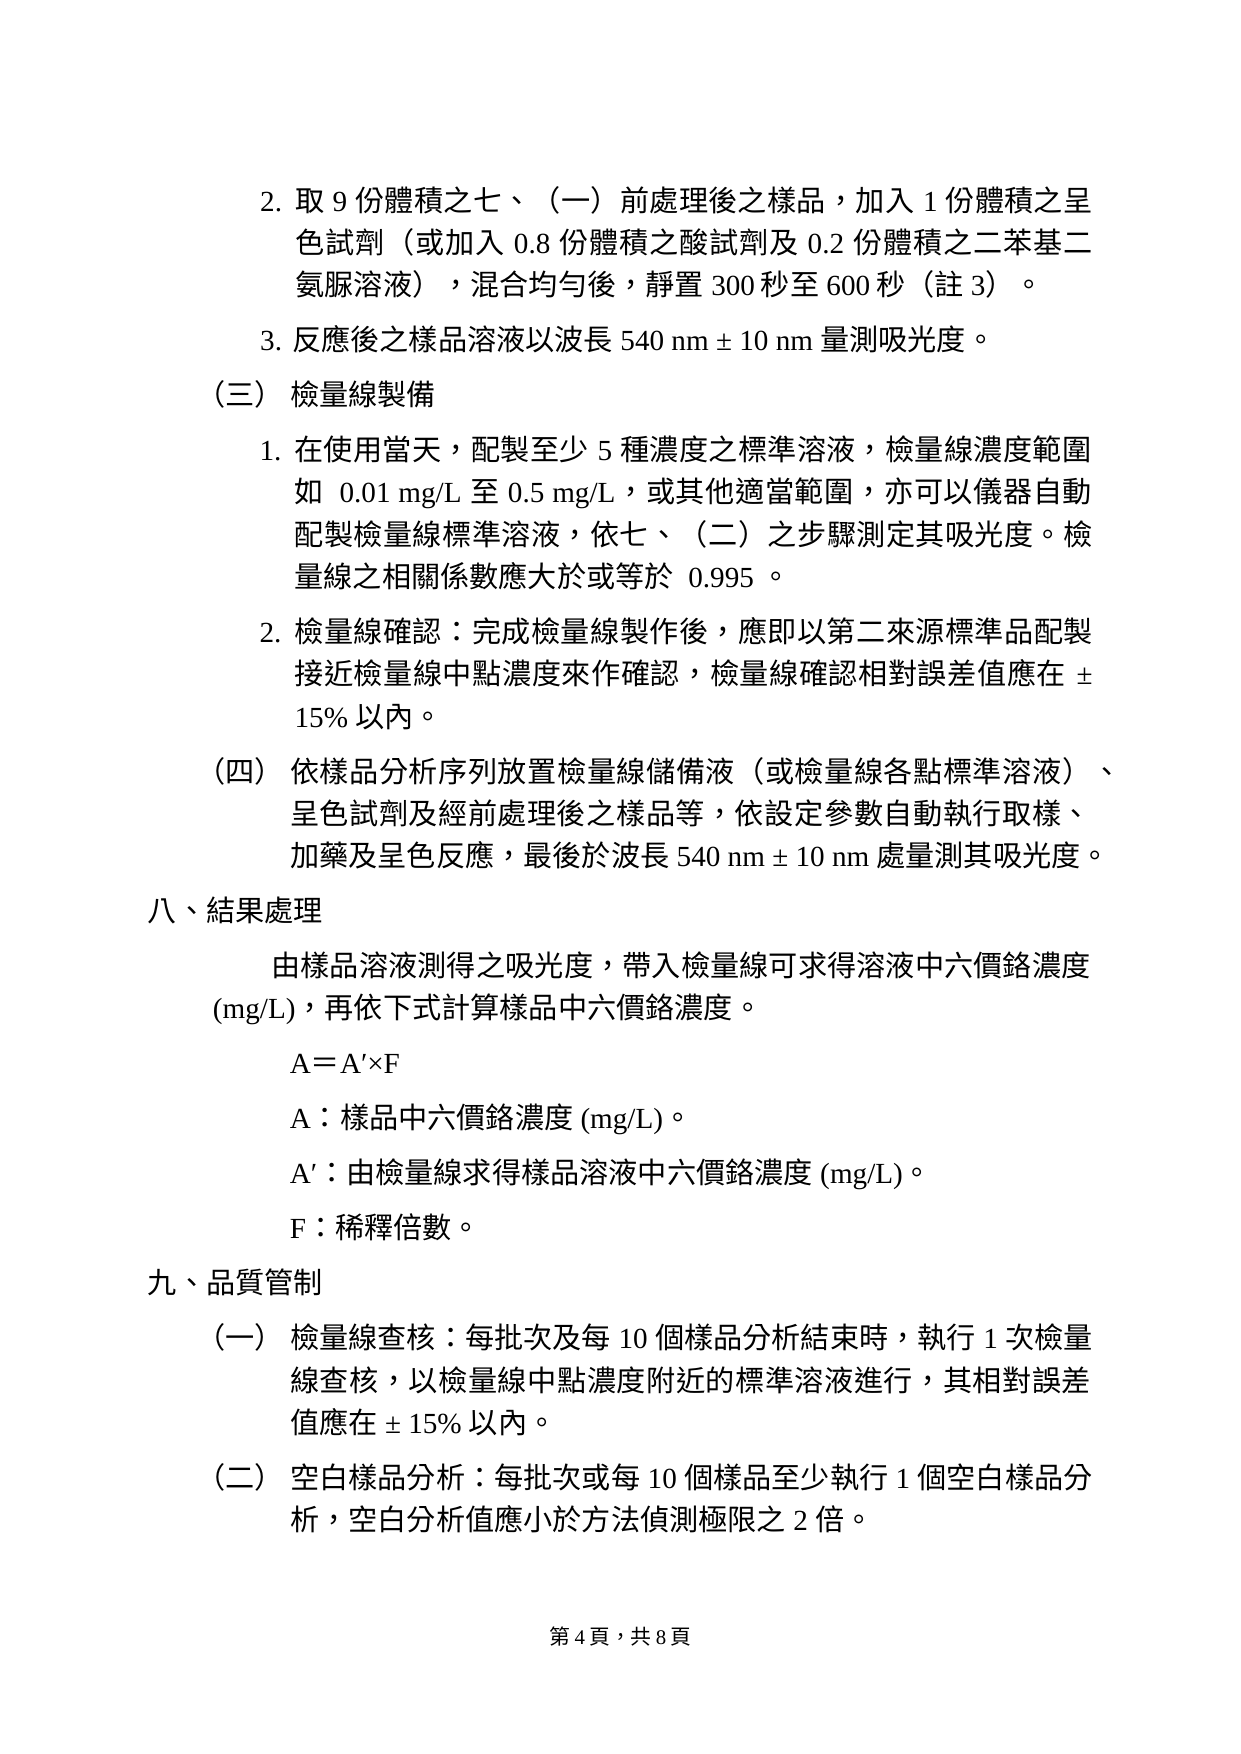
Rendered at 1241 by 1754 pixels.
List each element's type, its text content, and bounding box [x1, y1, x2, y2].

list 在使用當天，配製至少 5 種濃度之標準溶液，檢量線濃度範圍如 0.01 mg/L 至 0.5 mg/L，或其他適當範圍，亦可以儀器自動配製檢量線標準溶液，依七、（二）之步驟測定其吸光度。檢量線之相關係數應大於或等於 0.995 。 [259, 427, 1092, 596]
subtitle 品質管制 [148, 1260, 1092, 1302]
subtitle 結果處理 [148, 888, 1092, 930]
list 檢量線查核：每批次及每 10 個樣品分析結束時，執行 1 次檢量線查核，以檢量線中點濃度附近的標準溶液進行，其相對誤差值應在 ± 15% 以內。 [196, 1315, 1092, 1442]
list 檢量線確認：完成檢量線製作後，應即以第二來源標準品配製接近檢量線中點濃度來作確認，檢量線確認相對誤差值應在 ± 15% 以內。 [259, 609, 1092, 736]
list 取 9 份體積之七、（一）前處理後之樣品，加入 1 份體積之呈色試劑（或加入 0.8 份體積之酸試劑及 0.2 份體積之二苯基二氨脲溶液），混合均勻後，靜置 300秒至 600秒（註 3）。 [260, 177, 1092, 304]
text F：稀釋倍數。 [289, 1205, 1092, 1247]
text A：樣品中六價鉻濃度 (mg/L)。 [289, 1095, 1092, 1137]
list 依樣品分析序列放置檢量線儲備液（或檢量線各點標準溶液）、呈色試劑及經前處理後之樣品等，依設定參數自動執行取樣、加藥及呈色反應，最後於波長 540 nm ± 10 nm 處量測其吸光度。 [196, 748, 1092, 875]
list 檢量線製備 [196, 372, 1092, 414]
text A′：由檢量線求得樣品溶液中六價鉻濃度 (mg/L)。 [289, 1150, 1092, 1192]
text A＝A′×F [289, 1040, 1092, 1082]
list 反應後之樣品溶液以波長 540 nm ± 10 nm 量測吸光度。 [260, 317, 1092, 359]
text 由樣品溶液測得之吸光度，帶入檢量線可求得溶液中六價鉻濃度(mg/L)，再依下式計算樣品中六價鉻濃度。 [213, 943, 1092, 1027]
